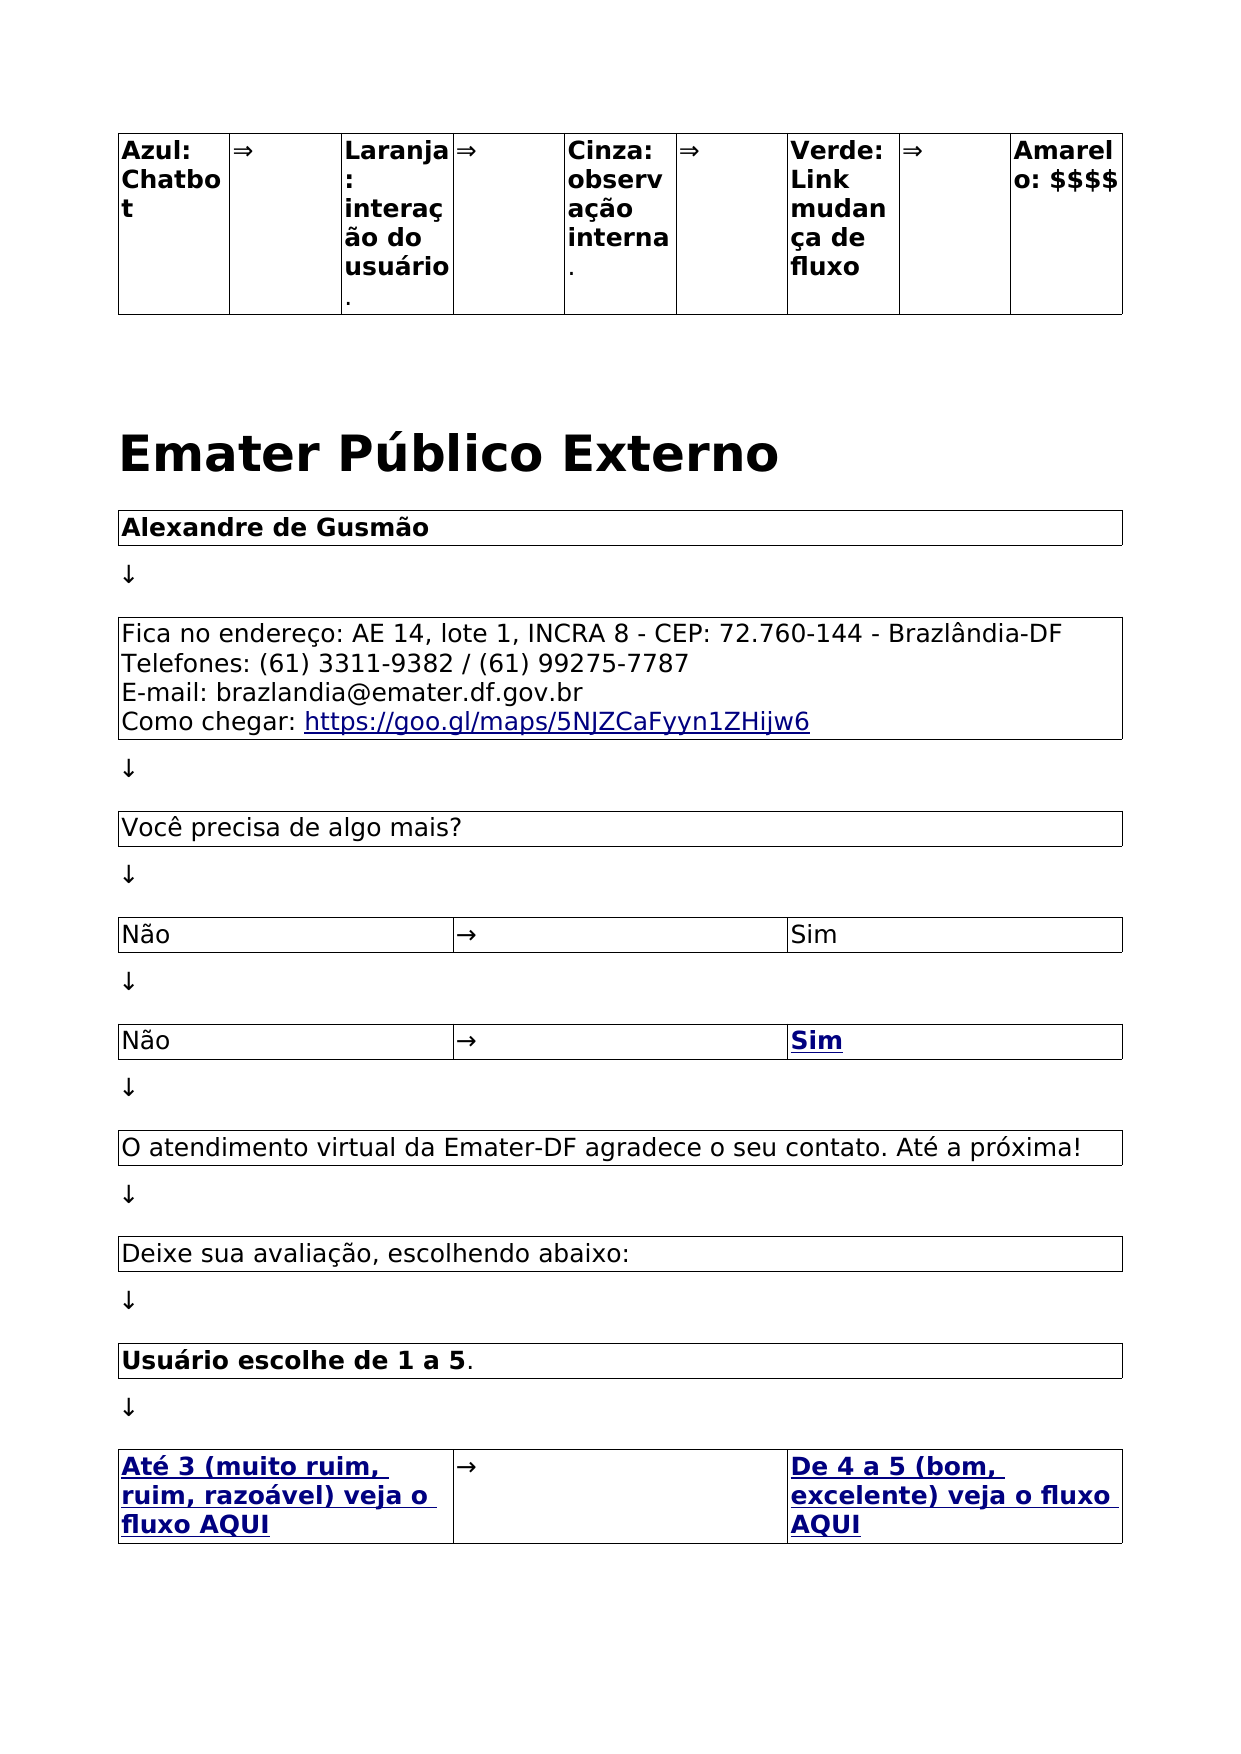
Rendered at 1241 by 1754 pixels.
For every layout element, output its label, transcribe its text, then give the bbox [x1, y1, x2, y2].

text ↓ [118, 1393, 1122, 1422]
table_header ⇒ [677, 134, 787, 314]
table_header Sim [788, 918, 1122, 952]
table_header Azul: Chatbot [119, 134, 229, 314]
table_header Alexandre de Gusmão [119, 511, 1122, 545]
table_header Até 3 (muito ruim, ruim, razoável) veja o fluxo AQUI [119, 1450, 453, 1543]
table_header Você precisa de algo mais? [119, 812, 1122, 846]
text ↓ [118, 1073, 1122, 1103]
table_header O atendimento virtual da Emater-DF agradece o seu contato. Até a próxima! [119, 1131, 1122, 1165]
table_header Sim [788, 1025, 1122, 1058]
table_header → [454, 1450, 787, 1543]
table_header ⇒ [900, 134, 1010, 314]
table_header Cinza: observação interna. [565, 134, 676, 314]
text ↓ [118, 754, 1122, 783]
table_header Deixe sua avaliação, escolhendo abaixo: [119, 1237, 1122, 1271]
text ↓ [118, 1180, 1122, 1209]
table_header ⇒ [454, 134, 564, 314]
table_header → [454, 918, 787, 952]
text ↓ [118, 967, 1122, 996]
table_header Não [119, 1025, 453, 1058]
table_header De 4 a 5 (bom, excelente) veja o fluxo AQUI [788, 1450, 1122, 1543]
text ↓ [118, 560, 1122, 589]
table_header ⇒ [230, 134, 341, 314]
table_header Amarelo: $$$$ [1011, 134, 1122, 314]
table_header Não [119, 918, 453, 952]
table_header Laranja: interação do usuário. [342, 134, 453, 314]
text ↓ [118, 1286, 1122, 1316]
text ↓ [118, 861, 1122, 890]
subtitle Emater Público Externo [118, 424, 1122, 483]
table_header → [454, 1025, 787, 1058]
table_header Usuário escolhe de 1 a 5. [119, 1344, 1122, 1378]
table_header Fica no endereço: AE 14, lote 1, INCRA 8 - CEP: 72.760-144 - Brazlândia-DF Telefones: (61) 3311-9382 / (61) 99275-7787 E-mail: brazlandia@emater.df.gov.br Como chegar: https://goo.gl/maps/5NJZCaFyyn1ZHijw6 [119, 618, 1122, 739]
table_header Verde: Link mudança de fluxo [788, 134, 899, 314]
